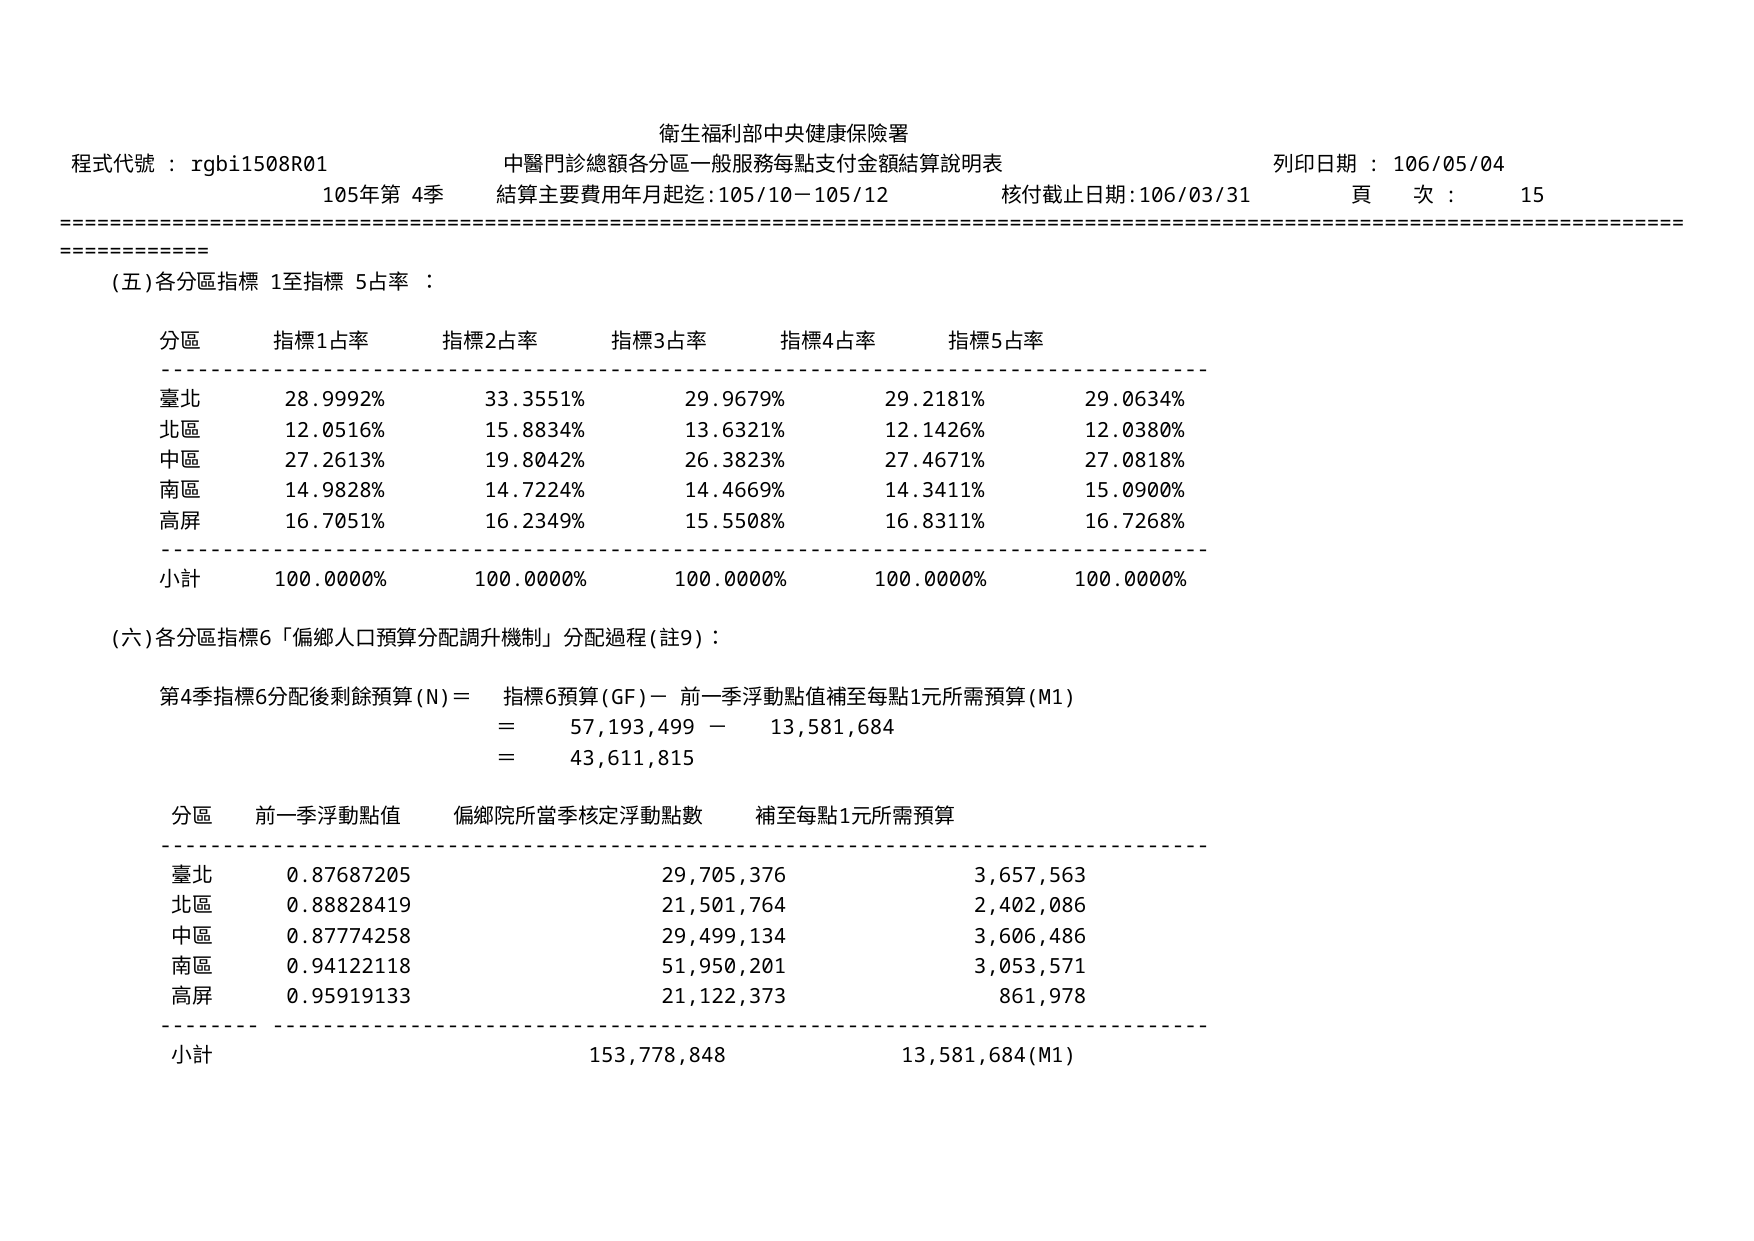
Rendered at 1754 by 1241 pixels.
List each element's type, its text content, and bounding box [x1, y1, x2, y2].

text 中區 27.2613% 19.8042% 26.3823% 27.4671% 27.0818% [59, 443, 1695, 473]
text 分區 指標1占率 指標2占率 指標3占率 指標4占率 指標5占率 [59, 324, 1695, 354]
text (五)各分區指標 1至指標 5占率 ： [59, 265, 1695, 295]
text ＝ 57,193,499 － 13,581,684 [59, 710, 1695, 741]
text 南區 0.94122118 51,950,201 3,053,571 [59, 949, 1695, 979]
text 第4季指標6分配後剩餘預算(N)＝ 指標6預算(GF)－ 前一季浮動點值補至每點1元所需預算(M1) [59, 680, 1695, 710]
text 臺北 28.9992% 33.3551% 29.9679% 29.2181% 29.0634% [59, 383, 1695, 413]
text ------------------------------------------------------------------------------------ [59, 830, 1695, 858]
text 臺北 0.87687205 29,705,376 3,657,563 [59, 858, 1695, 888]
text 北區 12.0516% 15.8834% 13.6321% 12.1426% 12.0380% [59, 413, 1695, 443]
text (六)各分區指標6「偏鄉人口預算分配調升機制」分配過程(註9)： [59, 621, 1695, 652]
text ------------------------------------------------------------------------------------ [59, 354, 1695, 383]
text 小計 100.0000% 100.0000% 100.0000% 100.0000% 100.0000% [59, 563, 1695, 593]
text 衛生福利部中央健康保險署 [59, 117, 1695, 148]
text -------- --------------------------------------------------------------------------- [59, 1010, 1695, 1038]
text 北區 0.88828419 21,501,764 2,402,086 [59, 888, 1695, 919]
text 高屏 0.95919133 21,122,373 861,978 [59, 979, 1695, 1010]
text 高屏 16.7051% 16.2349% 15.5508% 16.8311% 16.7268% [59, 504, 1695, 534]
text ------------------------------------------------------------------------------------ [59, 534, 1695, 563]
text 中區 0.87774258 29,499,134 3,606,486 [59, 919, 1695, 949]
text 小計 153,778,848 13,581,684(M1) [59, 1038, 1695, 1068]
text 分區 前一季浮動點值 偏鄉院所當季核定浮動點數 補至每點1元所需預算 [59, 799, 1695, 830]
text 程式代號 : rgbi1508R01 中醫門診總額各分區一般服務每點支付金額結算說明表 列印日期 : 106/05/04 [59, 148, 1695, 178]
text 105年第 4季 結算主要費用年月起迄:105/10－105/12 核付截止日期:106/03/31 頁 次 : 15 [59, 178, 1695, 208]
text ============================================================================================================================================== [59, 208, 1695, 265]
text 南區 14.9828% 14.7224% 14.4669% 14.3411% 15.0900% [59, 473, 1695, 504]
text ＝ 43,611,815 [59, 741, 1695, 771]
